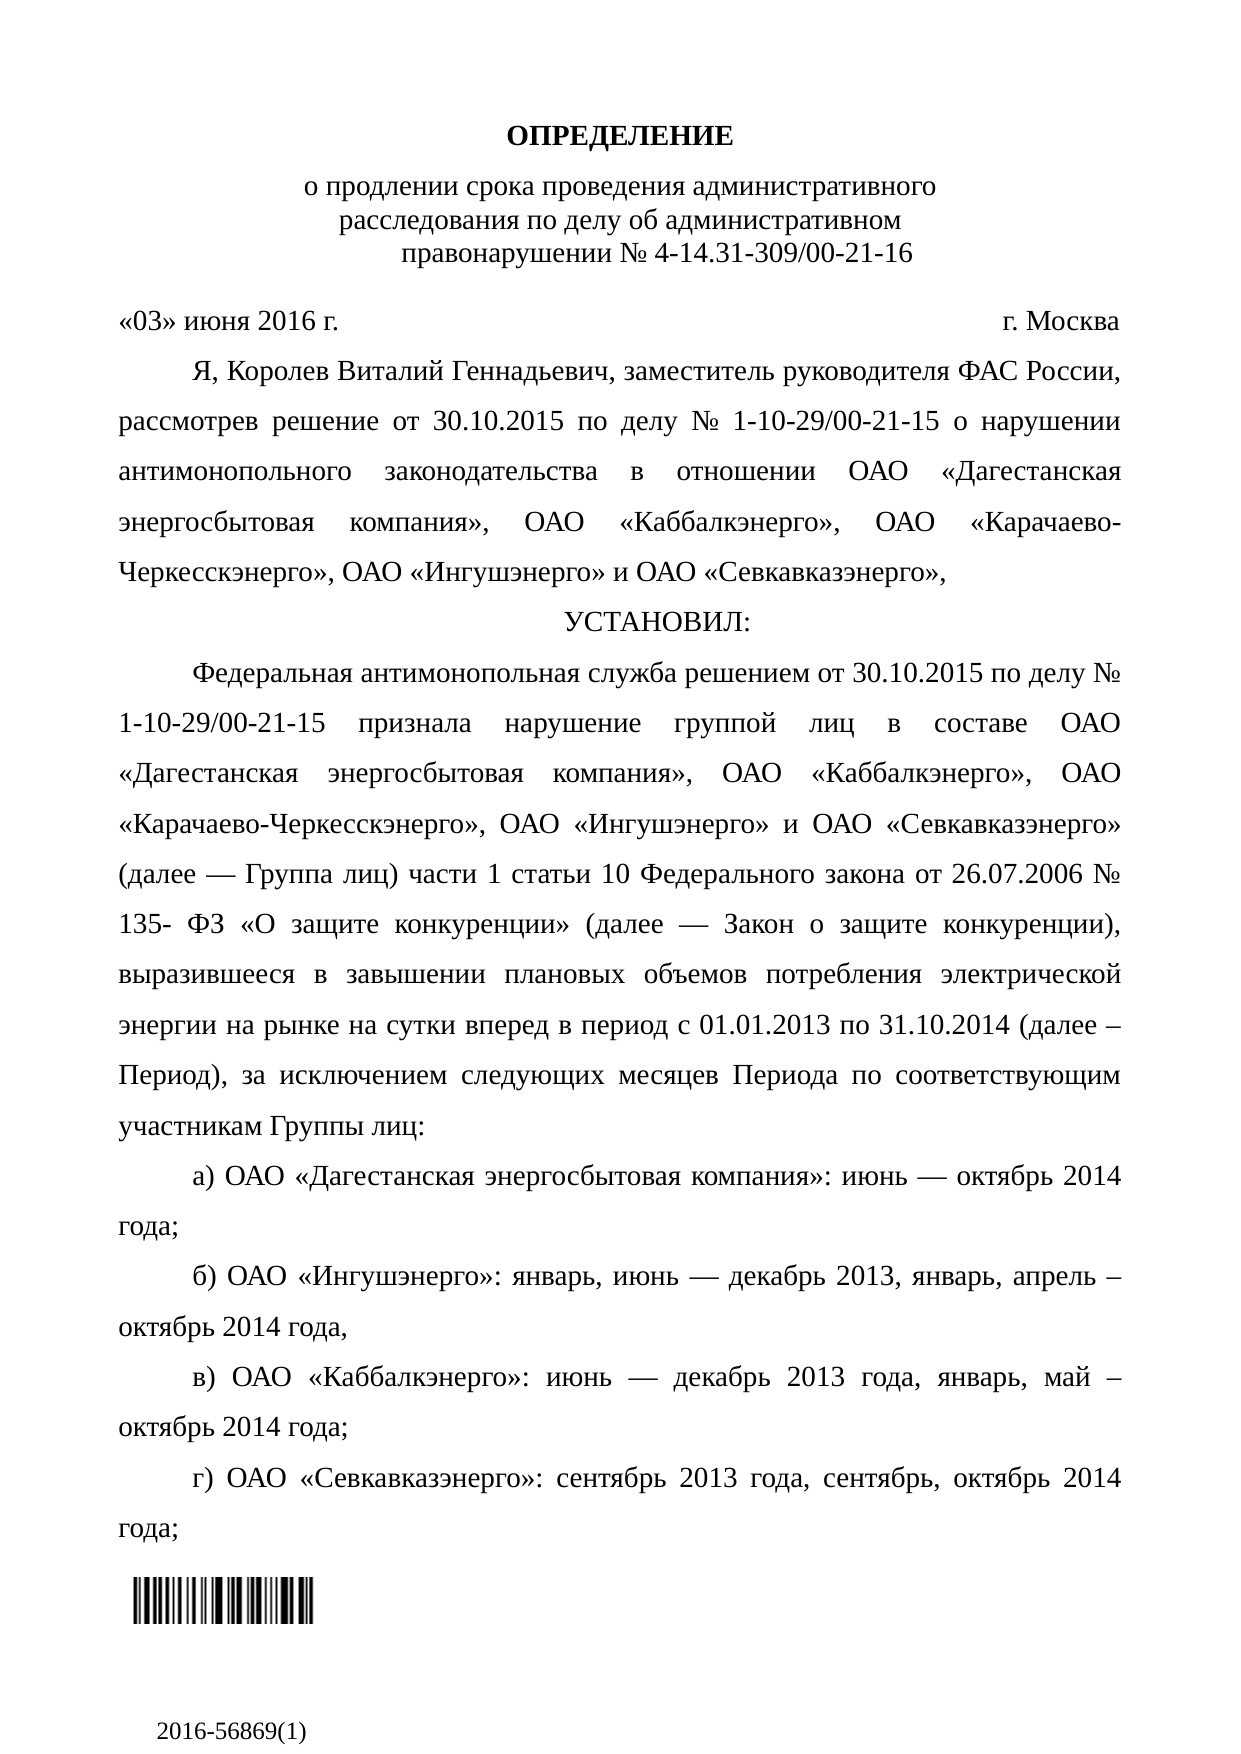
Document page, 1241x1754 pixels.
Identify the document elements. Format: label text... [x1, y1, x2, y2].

text Я, Королев Виталий Геннадьевич, заместитель руководителя ФАС России, рассмотрев решение от 30.10.2015 по делу № 1-10-29/00-21-15 о нарушении антимонопольного законодательства в отношении ОАО «Дагестанская энергосбытовая компания», ОАО «Каббалкэнерго», ОАО «Карачаево-Черкесскэнерго», ОАО «Ингушэнерго» и ОАО «Севкавказэнерго», [118, 353, 1122, 588]
text «03» июня 2016 г. г. Москва [118, 303, 1122, 336]
text Федеральная антимонопольная служба решением от 30.10.2015 по делу № 1-10-29/00-21-15 признала нарушение группой лиц в составе ОАО «Дагестанская энергосбытовая компания», ОАО «Каббалкэнерго», ОАО «Карачаево-Черкесскэнерго», ОАО «Ингушэнерго» и ОАО «Севкавказэнерго» (далее — Группа лиц) части 1 статьи 10 Федерального закона от 26.07.2006 № 135- ФЗ «О защите конкуренции» (далее — Закон о защите конкуренции), выразившееся в завышении плановых объемов потребления электрической энергии на рынке на сутки вперед в период с 01.01.2013 по 31.10.2014 (далее – Период), за исключением следующих месяцев Периода по соответствующим участникам Группы лиц: [118, 655, 1122, 1141]
text а) ОАО «Дагестанская энергосбытовая компания»: июнь — октябрь 2014 года; [118, 1158, 1122, 1242]
text б) ОАО «Ингушэнерго»: январь, июнь — декабрь 2013, январь, апрель – октябрь 2014 года, [118, 1258, 1122, 1342]
text г) ОАО «Севкавказэнерго»: сентябрь 2013 года, сентябрь, октябрь 2014 года; [118, 1460, 1122, 1544]
text в) ОАО «Каббалкэнерго»: июнь — декабрь 2013 года, январь, май – октябрь 2014 года; [118, 1359, 1122, 1443]
picture [118, 1577, 331, 1624]
text ОПРЕДЕЛЕНИЕ [118, 118, 1122, 152]
text о продлении срока проведения административного [118, 168, 1122, 202]
text правонарушении № 4-14.31-309/00-21-16 [118, 236, 1122, 269]
text УСТАНОВИЛ: [118, 604, 1122, 638]
text расследования по делу об административном [118, 202, 1122, 236]
